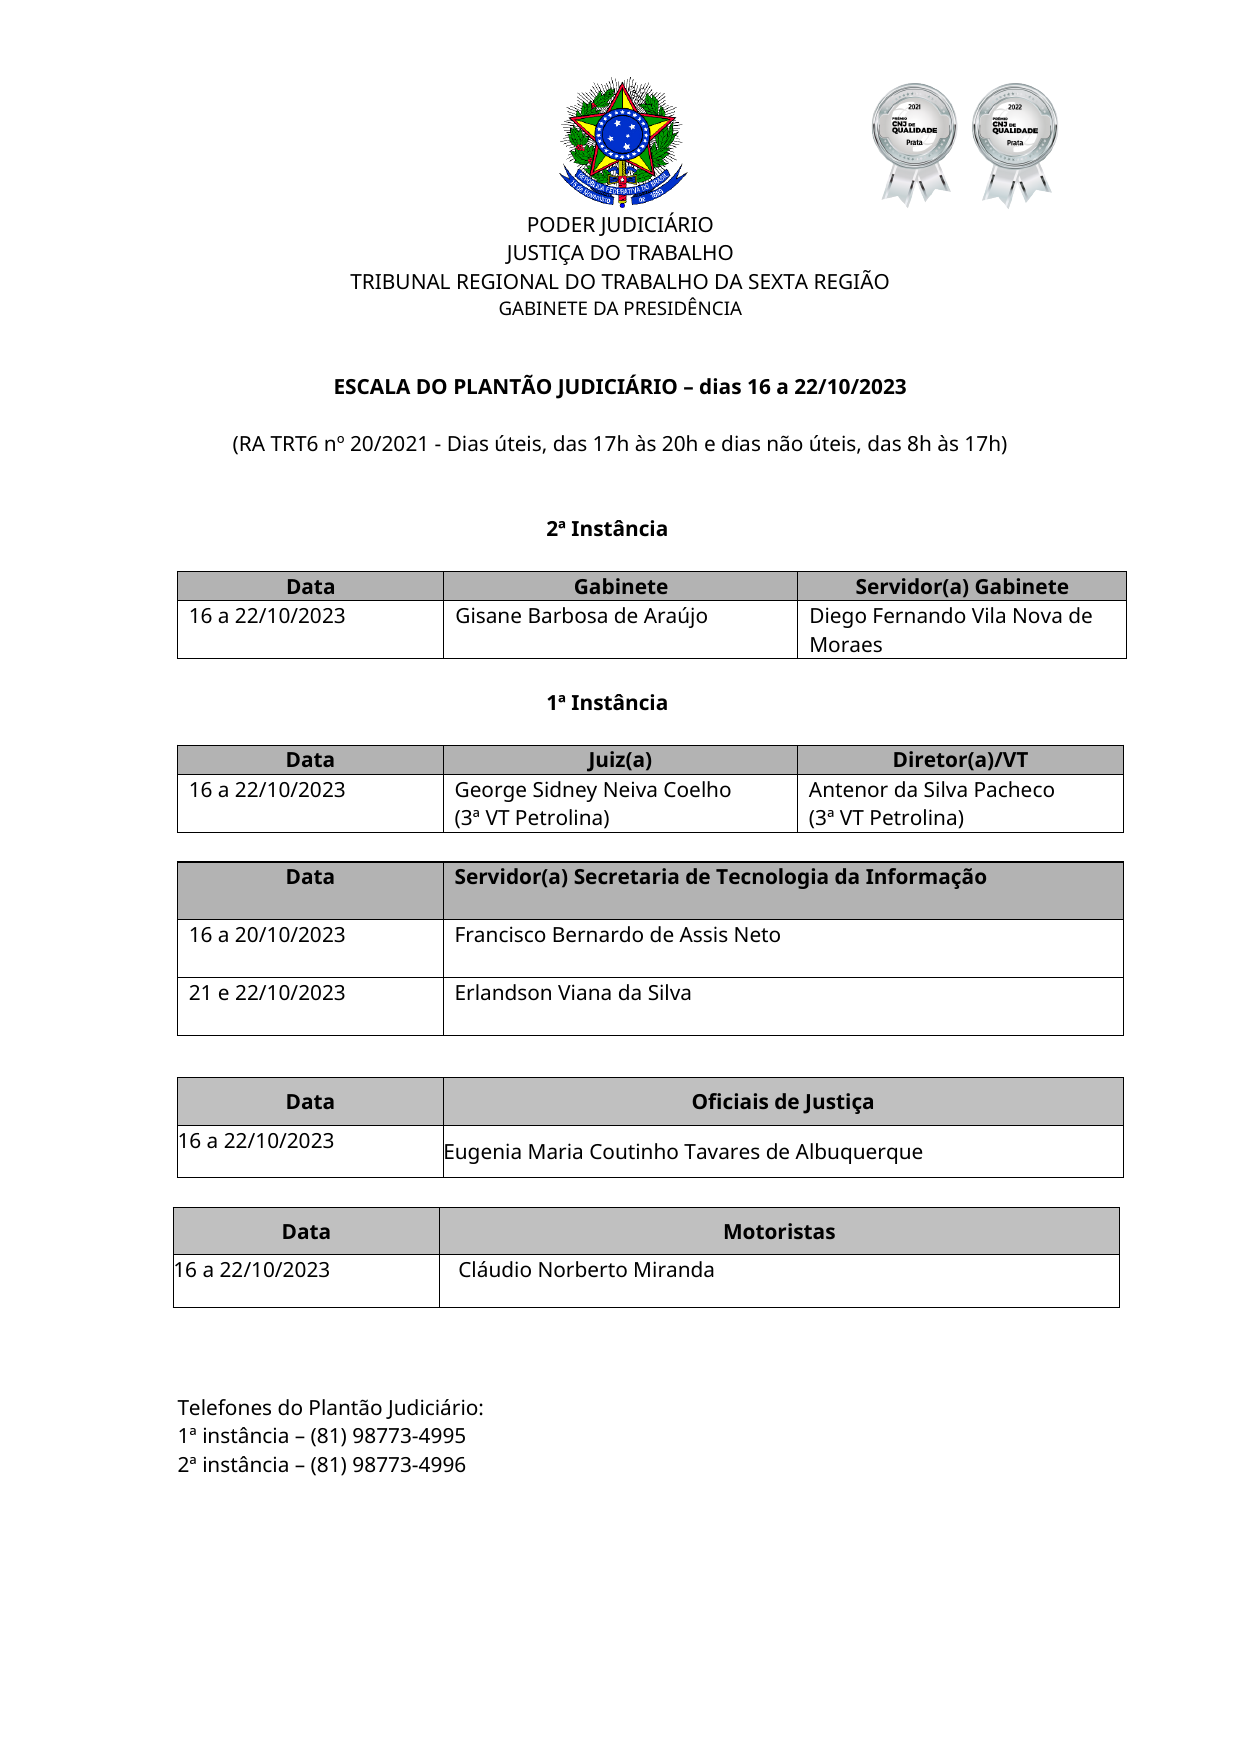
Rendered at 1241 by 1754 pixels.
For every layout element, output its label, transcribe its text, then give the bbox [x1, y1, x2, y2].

table_header Diretor(a)/VT [798, 746, 1123, 774]
text Telefones do Plantão Judiciário: [177, 1393, 1063, 1422]
picture [552, 73, 690, 210]
table_header Servidor(a) Gabinete [798, 572, 1126, 600]
table_cell 16 a 22/10/2023 [178, 601, 443, 658]
table_cell 16 a 22/10/2023 [178, 1126, 443, 1177]
text 1ª instância – (81) 98773-4995 [177, 1422, 1063, 1450]
table_header Data [174, 1208, 439, 1254]
table_cell Antenor da Silva Pacheco (3ª VT Petrolina) [798, 775, 1123, 832]
table_cell Francisco Bernardo de Assis Neto [444, 920, 1123, 977]
table_cell 16 a 20/10/2023 [178, 920, 443, 977]
table_header Data [178, 746, 443, 774]
table_header Servidor(a) Secretaria de Tecnologia da Informação [444, 863, 1123, 919]
table_cell 21 e 22/10/2023 [178, 978, 443, 1035]
table_cell 16 a 22/10/2023 [174, 1255, 439, 1307]
text 1ª Instância [365, 688, 1063, 716]
table_cell Erlandson Viana da Silva [444, 978, 1123, 1035]
table_cell Diego Fernando Vila Nova de Moraes [798, 601, 1126, 658]
table_cell George Sidney Neiva Coelho (3ª VT Petrolina) [444, 775, 797, 832]
table_header Motoristas [440, 1208, 1119, 1254]
table_header Oficiais de Justiça [444, 1078, 1123, 1125]
table_header Gabinete [444, 572, 797, 600]
text ESCALA DO PLANTÃO JUDICIÁRIO – dias 16 a 22/10/2023 [177, 372, 1063, 400]
table_cell Cláudio Norberto Miranda [440, 1255, 1119, 1307]
text 2ª Instância [365, 514, 1063, 542]
table_cell 16 a 22/10/2023 [178, 775, 443, 832]
table_cell Gisane Barbosa de Araújo [444, 601, 797, 658]
text 2ª instância – (81) 98773-4996 [177, 1450, 1063, 1478]
table_header Juiz(a) [444, 746, 797, 774]
table_header Data [178, 1078, 443, 1125]
picture [852, 82, 1059, 210]
table_cell Eugenia Maria Coutinho Tavares de Albuquerque [444, 1126, 1123, 1177]
table_header Data [178, 863, 443, 919]
text (RA TRT6 nº 20/2021 - Dias úteis, das 17h às 20h e dias não úteis, das 8h às 17h) [177, 429, 1063, 457]
table_header Data [178, 572, 443, 600]
